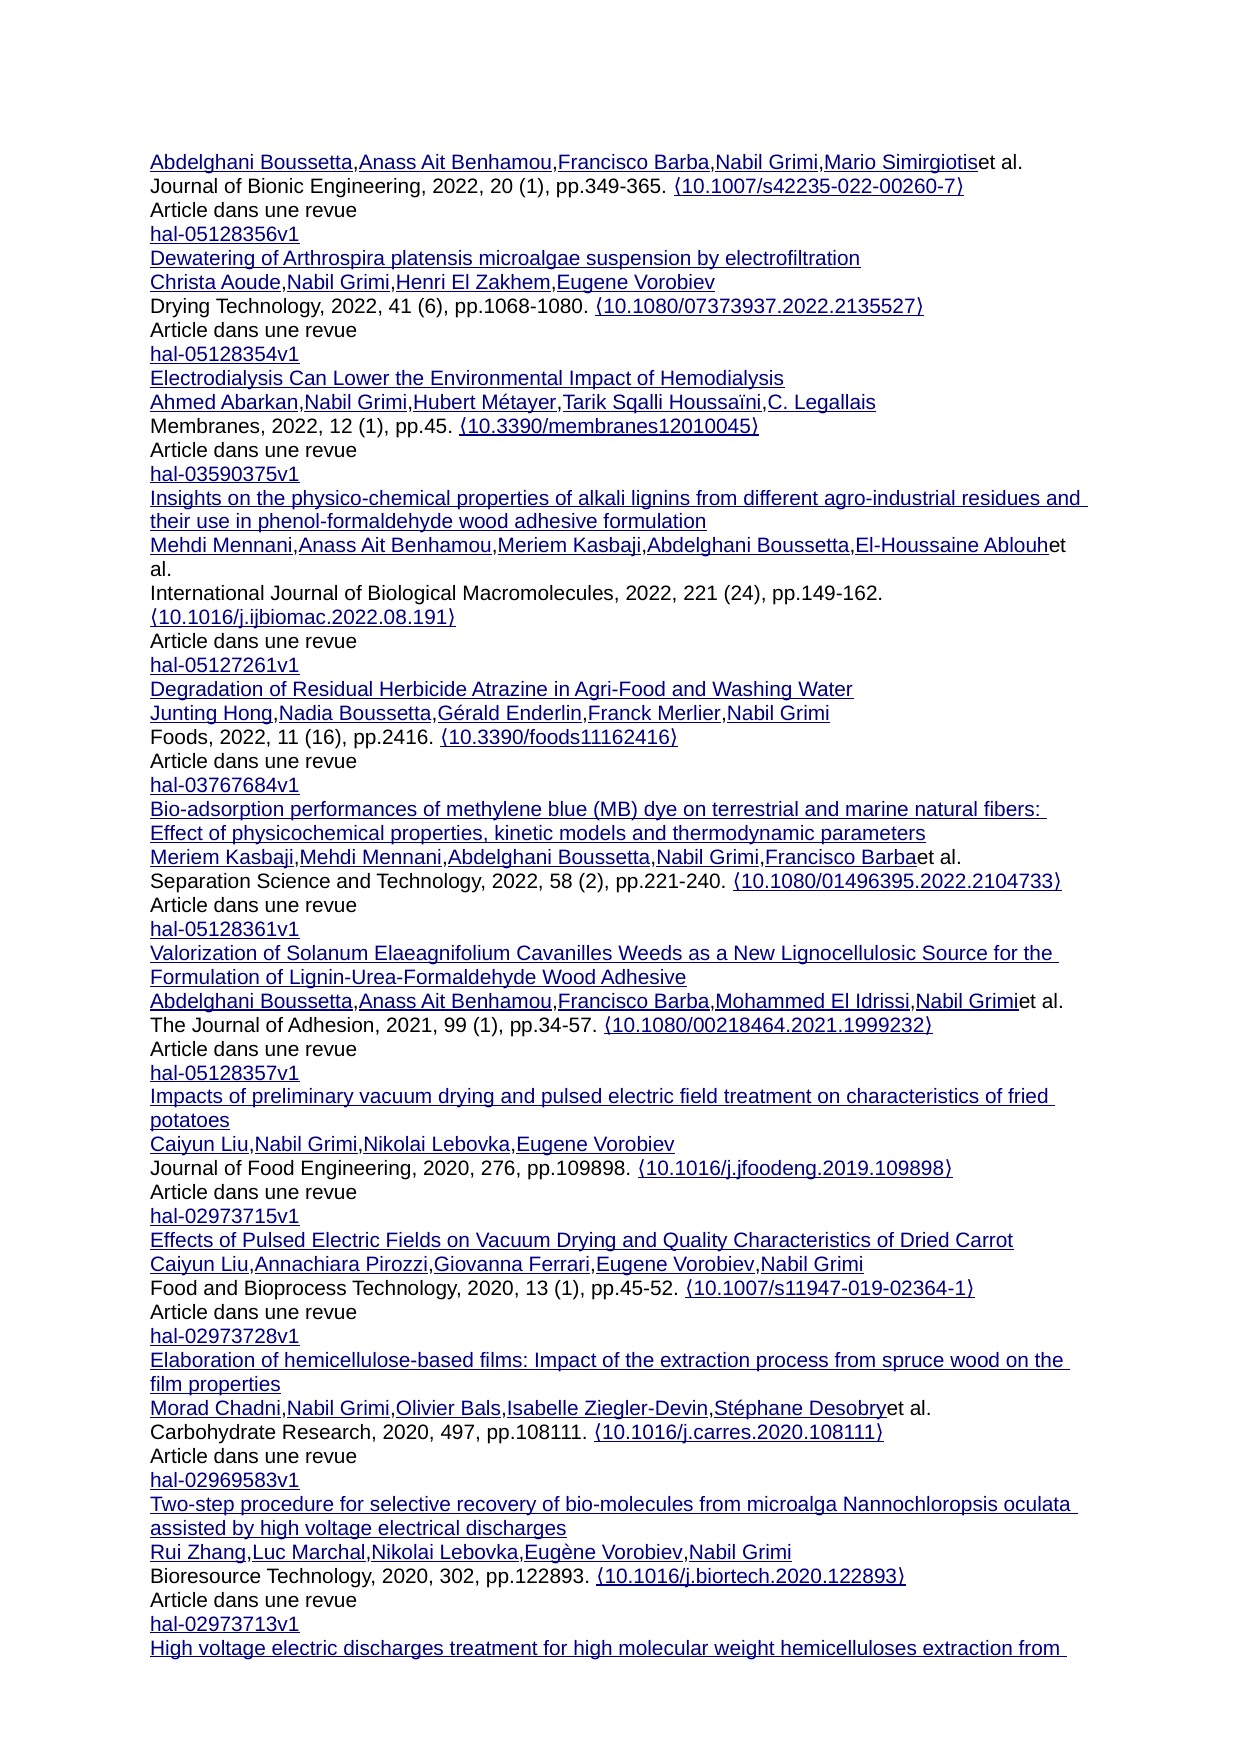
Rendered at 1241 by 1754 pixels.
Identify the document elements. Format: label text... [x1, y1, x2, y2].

table_cell High voltage electric discharges treatment for high molecular weight hemicelluloses extraction from [150, 1635, 1090, 1659]
table_cell Electrodialysis Can Lower the Environmental Impact of Hemodialysis Ahmed Abarkan,Nabil Grimi,Hubert Métayer,Tarik Sqalli Houssaïni,C. Legallais Membranes, 2022, 12 (1), pp.45. ⟨10.3390/membranes12010045⟩ Article dans une revue hal-03590375v1 [150, 366, 1090, 485]
table_cell Valorization of Solanum Elaeagnifolium Cavanilles Weeds as a New Lignocellulosic Source for the Formulation of Lignin-Urea-Formaldehyde Wood Adhesive Abdelghani Boussetta,Anass Ait Benhamou,Francisco Barba,Mohammed El Idrissi,Nabil Grimiet al. The Journal of Adhesion, 2021, 99 (1), pp.34-57. ⟨10.1080/00218464.2021.1999232⟩ Article dans une revue hal-05128357v1 [150, 941, 1090, 1084]
table_cell Insights on the physico-chemical properties of alkali lignins from different agro-industrial residues and their use in phenol-formaldehyde wood adhesive formulation Mehdi Mennani,Anass Ait Benhamou,Meriem Kasbaji,Abdelghani Boussetta,El-Houssaine Ablouhet al. International Journal of Biological Macromolecules, 2022, 221 (24), pp.149-162. ⟨10.1016/j.ijbiomac.2022.08.191⟩ Article dans une revue hal-05127261v1 [150, 485, 1090, 677]
table_cell Dewatering of Arthrospira platensis microalgae suspension by electrofiltration Christa Aoude,Nabil Grimi,Henri El Zakhem,Eugene Vorobiev Drying Technology, 2022, 41 (6), pp.1068-1080. ⟨10.1080/07373937.2022.2135527⟩ Article dans une revue hal-05128354v1 [150, 246, 1090, 366]
table_cell Elaboration of hemicellulose-based films: Impact of the extraction process from spruce wood on the film properties Morad Chadni,Nabil Grimi,Olivier Bals,Isabelle Ziegler-Devin,Stéphane Desobryet al. Carbohydrate Research, 2020, 497, pp.108111. ⟨10.1016/j.carres.2020.108111⟩ Article dans une revue hal-02969583v1 [150, 1348, 1090, 1492]
table_cell Abdelghani Boussetta,Anass Ait Benhamou,Francisco Barba,Nabil Grimi,Mario Simirgiotiset al. Journal of Bionic Engineering, 2022, 20 (1), pp.349-365. ⟨10.1007/s42235-022-00260-7⟩ Article dans une revue hal-05128356v1 [150, 150, 1090, 246]
table_cell Degradation of Residual Herbicide Atrazine in Agri-Food and Washing Water Junting Hong,Nadia Boussetta,Gérald Enderlin,Franck Merlier,Nabil Grimi Foods, 2022, 11 (16), pp.2416. ⟨10.3390/foods11162416⟩ Article dans une revue hal-03767684v1 [150, 677, 1090, 797]
table_cell Impacts of preliminary vacuum drying and pulsed electric field treatment on characteristics of fried potatoes Caiyun Liu,Nabil Grimi,Nikolai Lebovka,Eugene Vorobiev Journal of Food Engineering, 2020, 276, pp.109898. ⟨10.1016/j.jfoodeng.2019.109898⟩ Article dans une revue hal-02973715v1 [150, 1084, 1090, 1228]
table_cell Two-step procedure for selective recovery of bio-molecules from microalga Nannochloropsis oculata assisted by high voltage electrical discharges Rui Zhang,Luc Marchal,Nikolai Lebovka,Eugène Vorobiev,Nabil Grimi Bioresource Technology, 2020, 302, pp.122893. ⟨10.1016/j.biortech.2020.122893⟩ Article dans une revue hal-02973713v1 [150, 1492, 1090, 1635]
table_cell Bio-adsorption performances of methylene blue (MB) dye on terrestrial and marine natural fibers: Effect of physicochemical properties, kinetic models and thermodynamic parameters Meriem Kasbaji,Mehdi Mennani,Abdelghani Boussetta,Nabil Grimi,Francisco Barbaet al. Separation Science and Technology, 2022, 58 (2), pp.221-240. ⟨10.1080/01496395.2022.2104733⟩ Article dans une revue hal-05128361v1 [150, 797, 1090, 941]
table_cell Effects of Pulsed Electric Fields on Vacuum Drying and Quality Characteristics of Dried Carrot Caiyun Liu,Annachiara Pirozzi,Giovanna Ferrari,Eugene Vorobiev,Nabil Grimi Food and Bioprocess Technology, 2020, 13 (1), pp.45-52. ⟨10.1007/s11947-019-02364-1⟩ Article dans une revue hal-02973728v1 [150, 1228, 1090, 1348]
